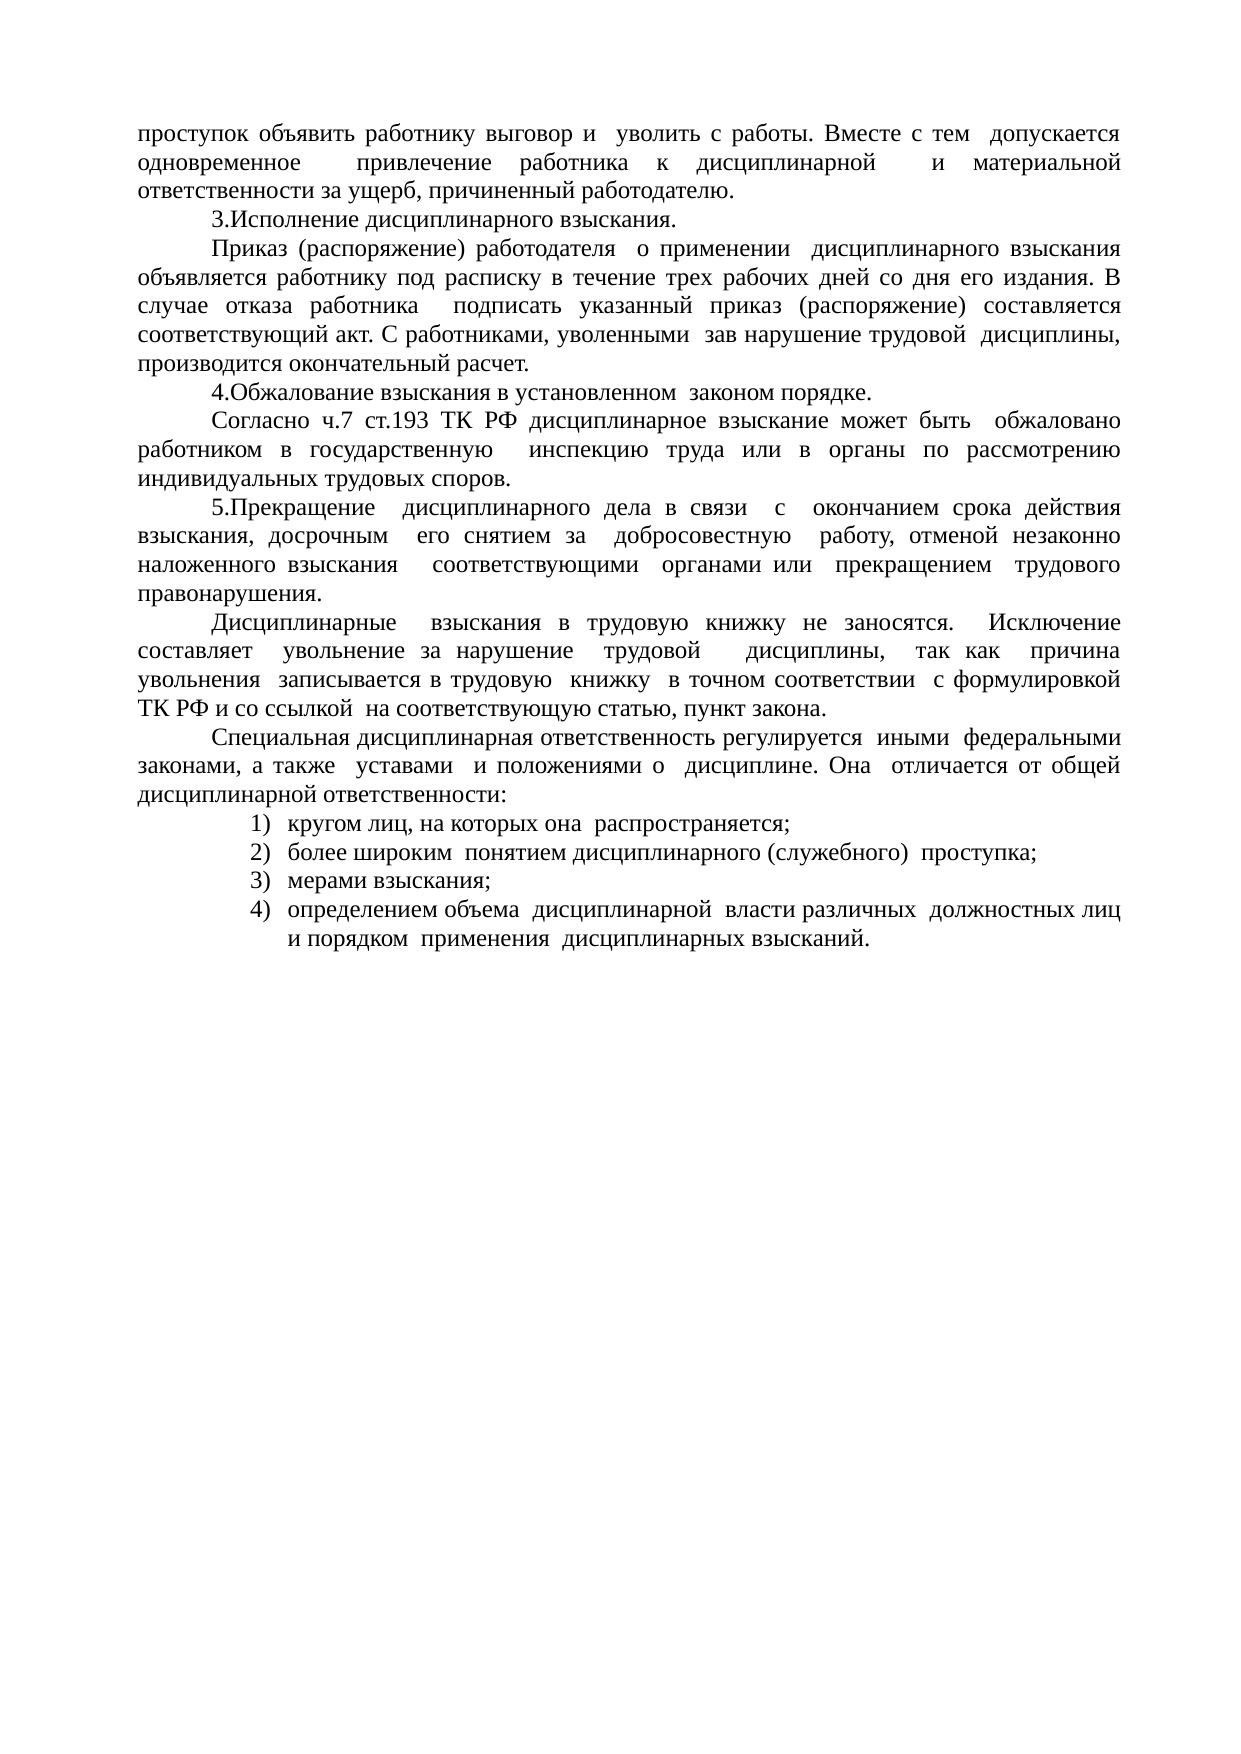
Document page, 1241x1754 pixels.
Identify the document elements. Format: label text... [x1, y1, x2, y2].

list кругом лиц, на которых она распространяется; [250, 808, 1122, 837]
text Дисциплинарные взыскания в трудовую книжку не заносятся. Исключение составляет увольнение за нарушение трудовой дисциплины, так как причина увольнения записывается в трудовую книжку в точном соответствии с формулировкой ТК РФ и со ссылкой на соответствующую статью, пункт закона. [137, 607, 1122, 722]
text Специальная дисциплинарная ответственность регулируется иными федеральными законами, а также уставами и положениями о дисциплине. Она отличается от общей дисциплинарной ответственности: [137, 722, 1122, 808]
text Согласно ч.7 ст.193 ТК РФ дисциплинарное взыскание может быть обжаловано работником в государственную инспекцию труда или в органы по рассмотрению индивидуальных трудовых споров. [137, 406, 1122, 492]
list мерами взыскания; [250, 866, 1122, 894]
text Приказ (распоряжение) работодателя о применении дисциплинарного взыскания объявляется работнику под расписку в течение трех рабочих дней со дня его издания. В случае отказа работника подписать указанный приказ (распоряжение) составляется соответствующий акт. С работниками, уволенными зав нарушение трудовой дисциплины, производится окончательный расчет. [137, 233, 1122, 377]
list более широким понятием дисциплинарного (служебного) проступка; [250, 837, 1122, 866]
text 3.Исполнение дисциплинарного взыскания. [137, 204, 1122, 233]
text проступок объявить работнику выговор и уволить с работы. Вместе с тем допускается одновременное привлечение работника к дисциплинарной и материальной ответственности за ущерб, причиненный работодателю. [137, 118, 1122, 204]
text 5.Прекращение дисциплинарного дела в связи с окончанием срока действия взыскания, досрочным его снятием за добросовестную работу, отменой незаконно наложенного взыскания соответствующими органами или прекращением трудового правонарушения. [137, 492, 1122, 607]
list определением объема дисциплинарной власти различных должностных лиц и порядком применения дисциплинарных взысканий. [250, 894, 1122, 952]
text 4.Обжалование взыскания в установленном законом порядке. [137, 377, 1122, 406]
